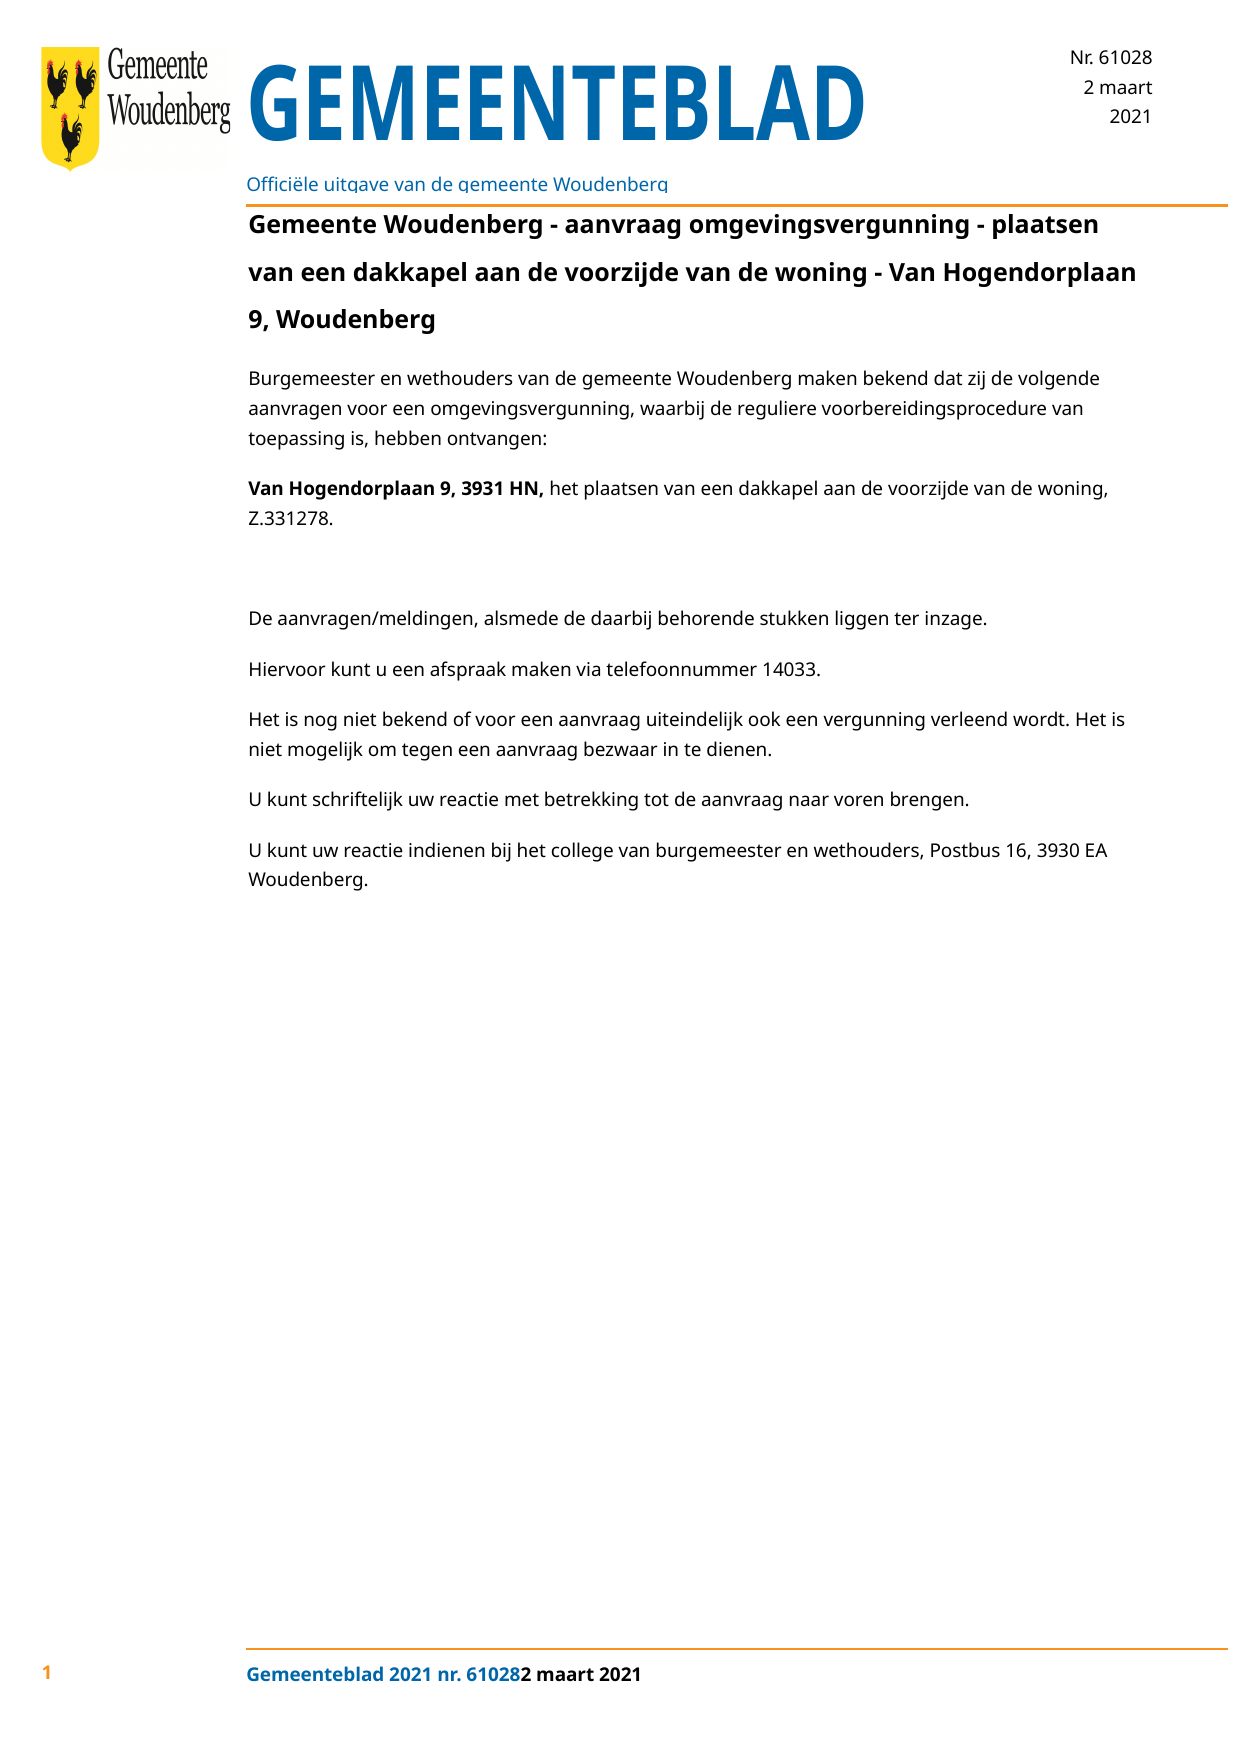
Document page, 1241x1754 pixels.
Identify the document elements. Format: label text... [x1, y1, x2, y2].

text Het is nog niet bekend of voor een aanvraag uiteindelijk ook een vergunning verleend wordt. Het is niet mogelijk om tegen een aanvraag bezwaar in te dienen. [248, 706, 1152, 762]
text Burgemeester en wethouders van de gemeente Woudenberg maken bekend dat zij de volgende aanvragen voor een omgevingsvergunning, waarbij de reguliere voorbereidingsprocedure van toepassing is, hebben ontvangen: [248, 366, 1152, 450]
text U kunt uw reactie indienen bij het college van burgemeester en wethouders, Postbus 16, 3930 EA Woudenberg. [248, 837, 1152, 892]
text De aanvragen/meldingen, alsmede de daarbij behorende stukken liggen ter inzage. [248, 606, 1152, 631]
text Van Hogendorplaan 9, 3931 HN, het plaatsen van een dakkapel aan de voorzijde van de woning, Z.331278. [248, 475, 1152, 530]
text Gemeente Woudenberg - aanvraag omgevingsvergunning - plaatsen van een dakkapel aan de voorzijde van de woning - Van Hogendorplaan 9, Woudenberg [248, 207, 1152, 336]
text Hiervoor kunt u een afspraak maken via telefoonnummer 14033. [248, 656, 1152, 682]
picture [41, 47, 231, 172]
text U kunt schriftelijk uw reactie met betrekking tot de aanvraag naar voren brengen. [248, 786, 1152, 812]
